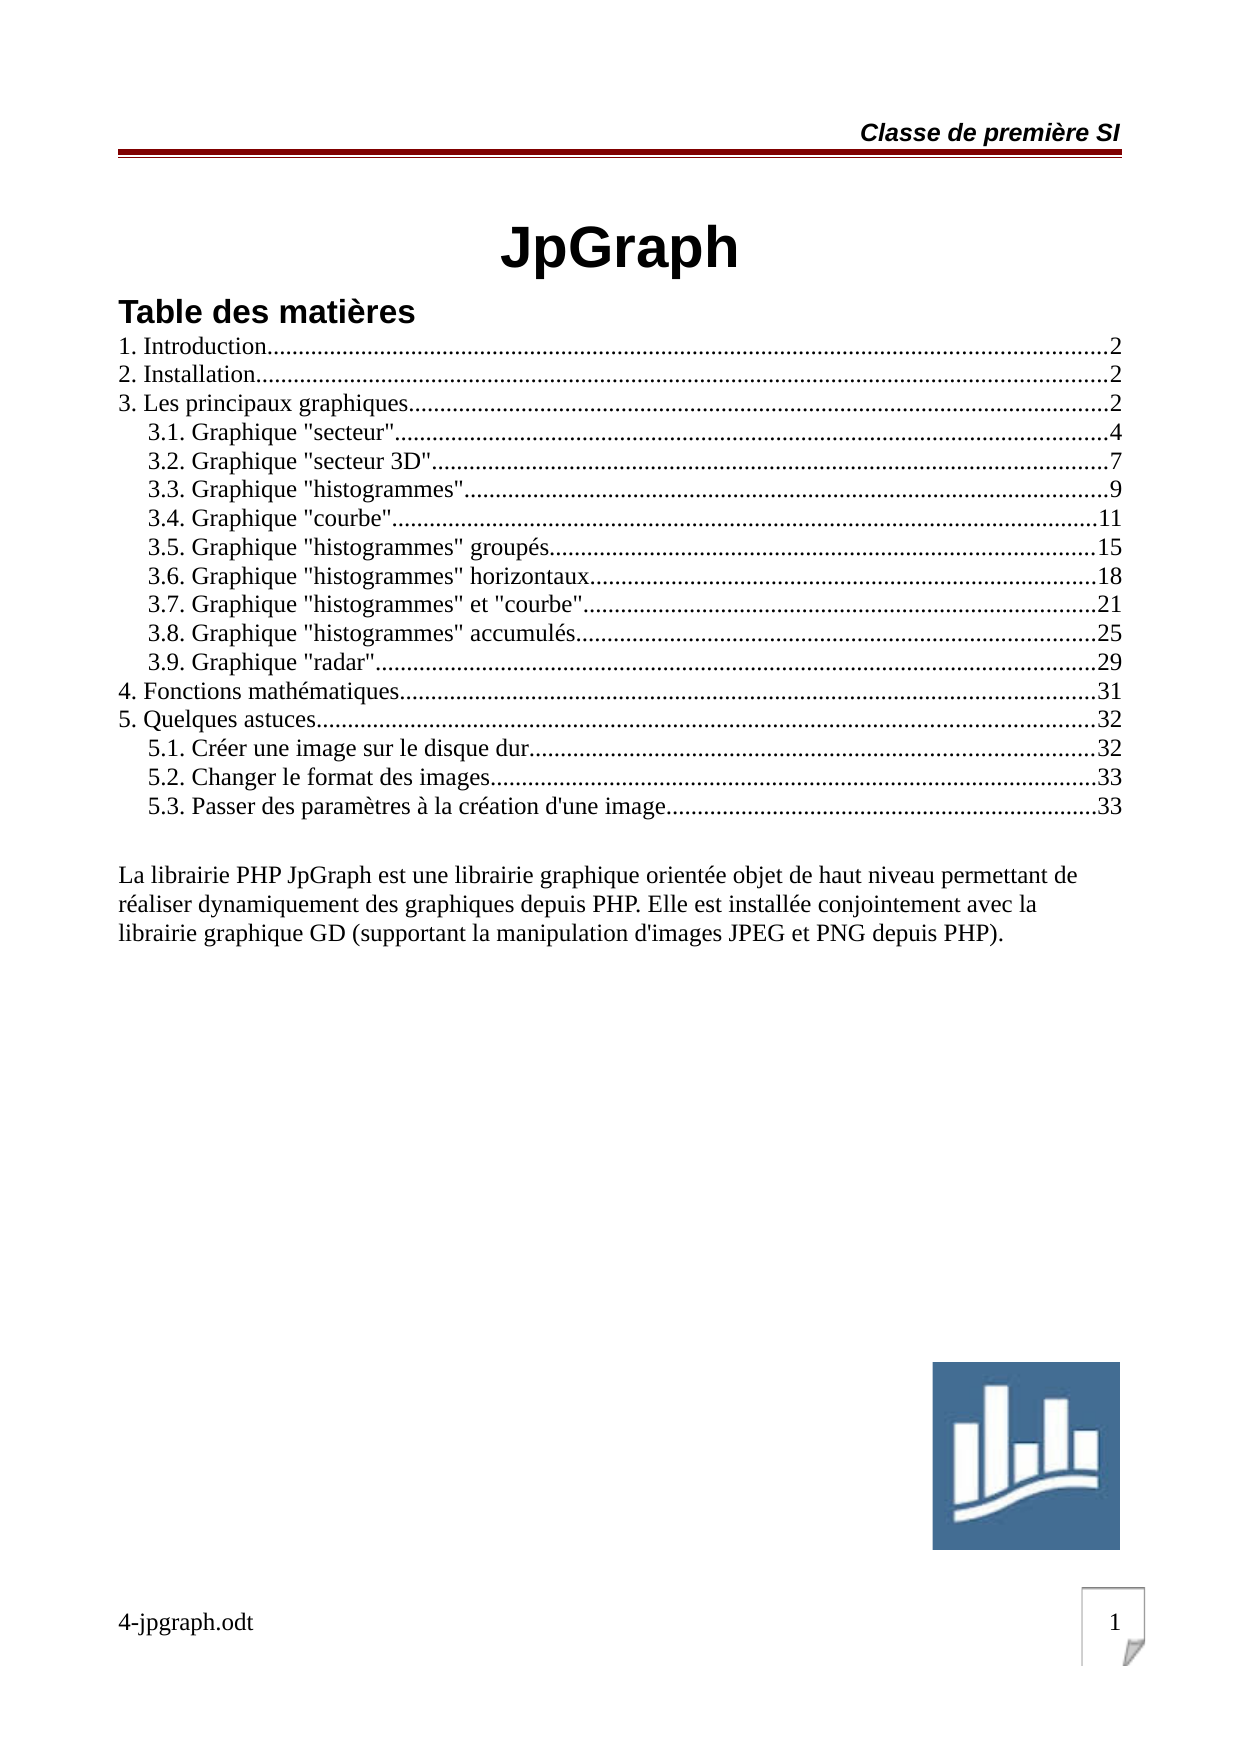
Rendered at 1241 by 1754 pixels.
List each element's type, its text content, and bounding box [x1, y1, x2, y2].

text 3.2. Graphique "secteur 3D" 7 [148, 446, 1122, 474]
text 5.1. Créer une image sur le disque dur 32 [148, 733, 1122, 762]
text 5. Quelques astuces 32 [118, 704, 1122, 733]
text 3.7. Graphique "histogrammes" et "courbe" 21 [148, 589, 1122, 618]
text La librairie PHP JpGraph est une librairie graphique orientée objet de haut niveau permettant de réaliser dynamiquement des graphiques depuis PHP. Elle est installée conjointement avec la librairie graphique GD (supportant la manipulation d'images JPEG et PNG depuis PHP). [118, 860, 1122, 946]
text 2. Installation 2 [118, 359, 1122, 388]
text 3.9. Graphique "radar" 29 [148, 647, 1122, 676]
picture [932, 1362, 1120, 1550]
text 4. Fonctions mathématiques 31 [118, 676, 1122, 704]
text 3.6. Graphique "histogrammes" horizontaux 18 [148, 561, 1122, 589]
text 3.5. Graphique "histogrammes" groupés 15 [148, 532, 1122, 561]
subtitle Table des matières [118, 292, 1122, 331]
text 3.1. Graphique "secteur" 4 [148, 417, 1122, 446]
text 5.2. Changer le format des images 33 [148, 762, 1122, 791]
text 3. Les principaux graphiques 2 [118, 388, 1122, 417]
text 3.4. Graphique "courbe" 11 [148, 503, 1122, 532]
text 5.3. Passer des paramètres à la création d'une image 33 [148, 791, 1122, 819]
text 3.3. Graphique "histogrammes" 9 [148, 474, 1122, 503]
title JpGraph [118, 213, 1122, 280]
text 1. Introduction 2 [118, 331, 1122, 359]
text 3.8. Graphique "histogrammes" accumulés 25 [148, 618, 1122, 647]
